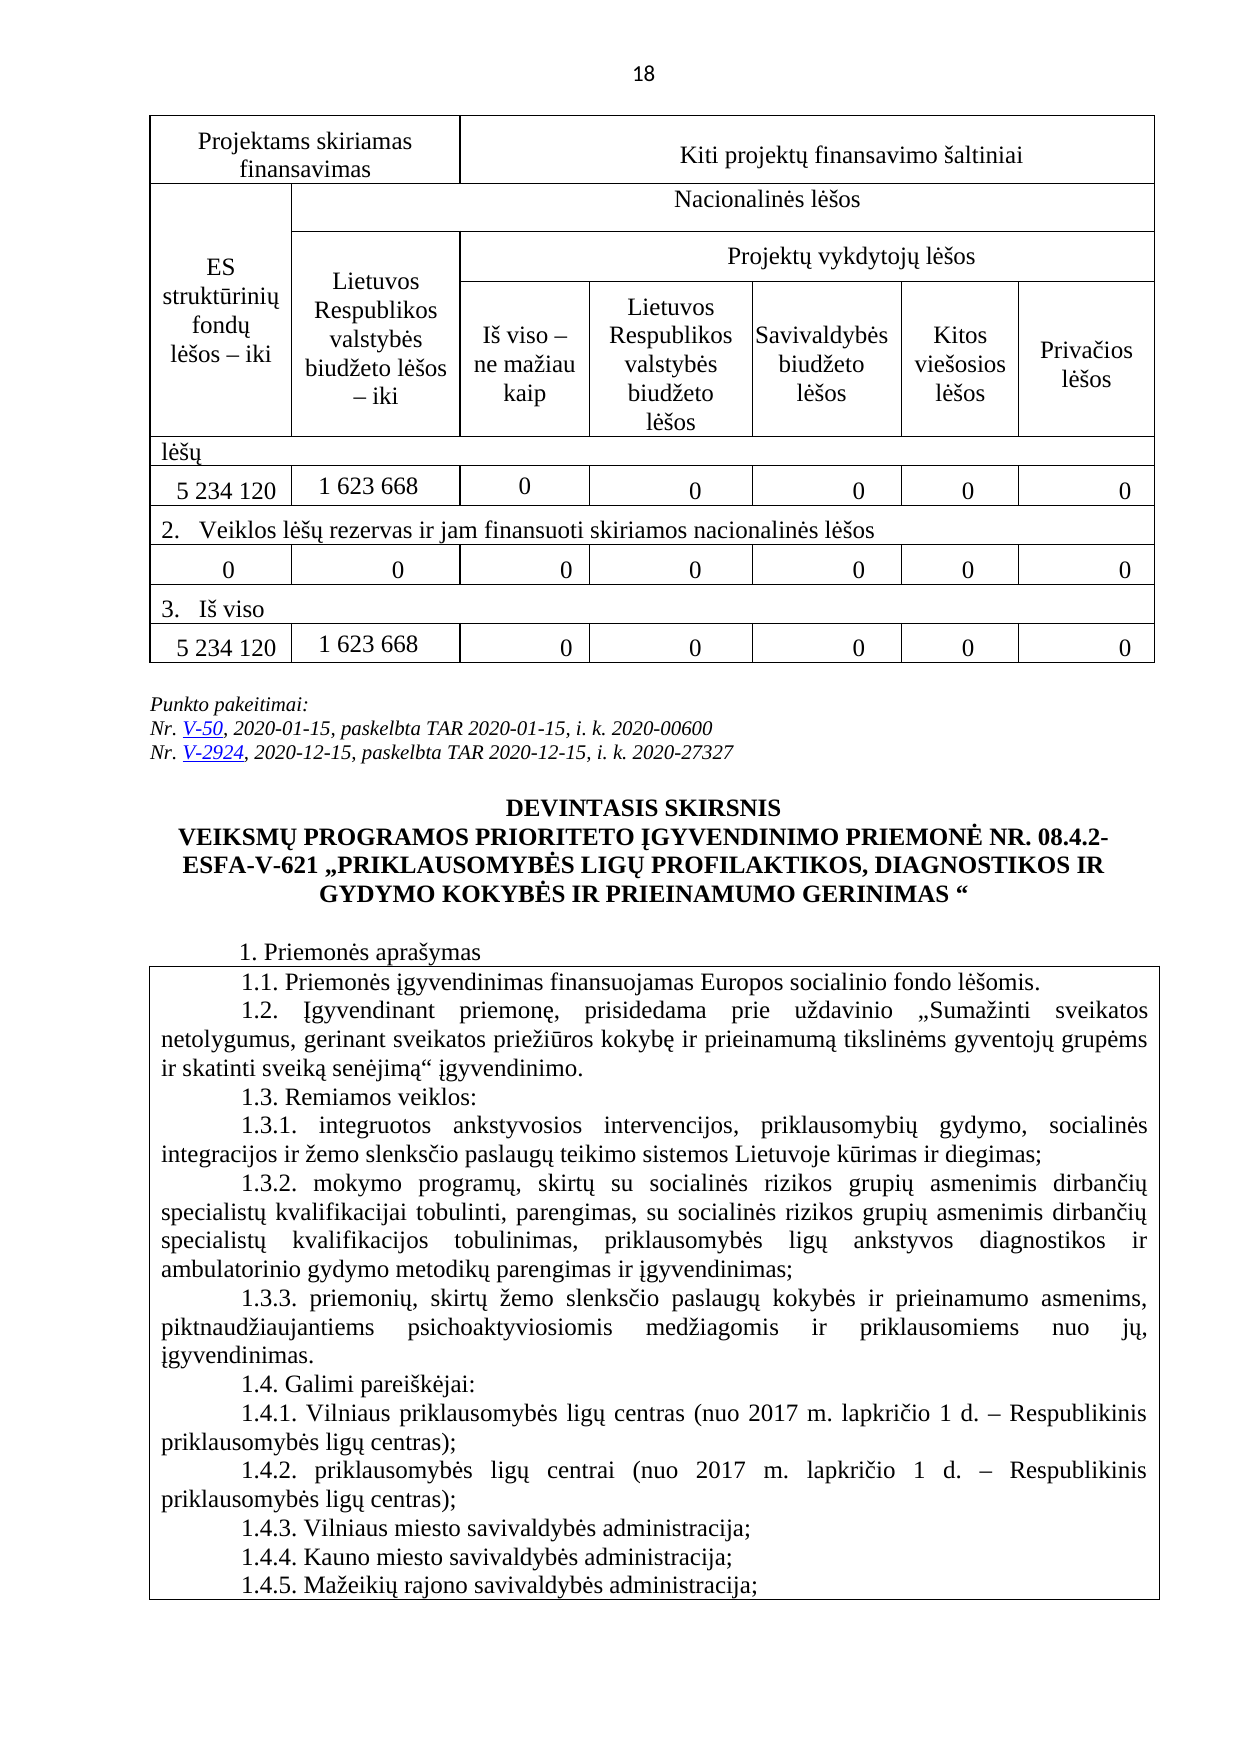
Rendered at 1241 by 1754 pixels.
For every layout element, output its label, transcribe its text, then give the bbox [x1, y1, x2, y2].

text DEVINTASIS SKIRSNIS [150, 793, 1137, 822]
table_cell Lietuvos Respublikos valstybės biudžeto lėšos [590, 282, 752, 436]
table_cell 0 [590, 624, 752, 662]
table_cell 1 623 668 [292, 624, 459, 662]
table_header Kiti projektų finansavimo šaltiniai [461, 116, 1154, 183]
table_cell 0 [1019, 545, 1154, 583]
table_cell 0 [461, 624, 589, 662]
table_cell 0 [753, 545, 901, 583]
table_cell 0 [292, 545, 459, 583]
table_cell Iš viso – ne mažiau kaip [461, 282, 589, 436]
table_cell 5 234 120 [151, 624, 291, 662]
table_cell Nacionalinės lėšos [292, 184, 1154, 231]
table_cell 0 [1019, 466, 1154, 505]
text Punkto pakeitimai: [150, 692, 1137, 716]
table_cell 5 234 120 [151, 466, 291, 505]
table_cell ES struktūrinių fondų lėšos – iki [151, 184, 291, 436]
table_cell 0 [461, 466, 589, 505]
table_cell Kitos viešosios lėšos [902, 282, 1018, 436]
table_cell 0 [902, 545, 1018, 583]
table_cell 0 [590, 466, 752, 505]
table_cell Privačios lėšos [1019, 282, 1154, 436]
table_cell 0 [151, 545, 291, 583]
table_cell Projektų vykdytojų lėšos [461, 232, 1154, 281]
table_cell 2. Veiklos lėšų rezervas ir jam finansuoti skiriamos nacionalinės lėšos [151, 506, 1154, 544]
table_cell 0 [902, 466, 1018, 505]
table_cell 0 [461, 545, 589, 583]
table_cell lėšų [151, 437, 1154, 465]
table_cell 0 [753, 624, 901, 662]
table_cell 0 [902, 624, 1018, 662]
table_header Projektams skiriamas finansavimas [151, 116, 459, 183]
text Nr. V-2924, 2020-12-15, paskelbta TAR 2020-12-15, i. k. 2020-27327 [150, 740, 1137, 764]
table_cell 0 [753, 466, 901, 505]
text Nr. V-50, 2020-01-15, paskelbta TAR 2020-01-15, i. k. 2020-00600 [150, 716, 1137, 740]
table_cell 1 623 668 [292, 466, 459, 505]
text 1. Priemonės aprašymas [150, 937, 1137, 966]
text VEIKSMŲ PROGRAMOS PRIORITETO ĮGYVENDINIMO PRIEMONĖ NR. 08.4.2-ESFA-V-621 „PRIKLAUSOMYBĖS LIGŲ PROFILAKTIKOS, DIAGNOSTIKOS IR GYDYMO KOKYBĖS IR PRIEINAMUMO GERINIMAS “ [150, 822, 1137, 908]
table_header 1.1. Priemonės įgyvendinimas finansuojamas Europos socialinio fondo lėšomis. 1.2. Įgyvendinant priemonę, prisidedama prie uždavinio „Sumažinti sveikatos netolygumus, gerinant sveikatos priežiūros kokybę ir prieinamumą tikslinėms gyventojų grupėms ir skatinti sveiką senėjimą“ įgyvendinimo. 1.3. Remiamos veiklos: 1.3.1. integruotos ankstyvosios intervencijos, priklausomybių gydymo, socialinės integracijos ir žemo slenksčio paslaugų teikimo sistemos Lietuvoje kūrimas ir diegimas; 1.3.2. mokymo programų, skirtų su socialinės rizikos grupių asmenimis dirbančių specialistų kvalifikacijai tobulinti, parengimas, su socialinės rizikos grupių asmenimis dirbančių specialistų kvalifikacijos tobulinimas, priklausomybės ligų ankstyvos diagnostikos ir ambulatorinio gydymo metodikų parengimas ir įgyvendinimas; 1.3.3. priemonių, skirtų žemo slenksčio paslaugų kokybės ir prieinamumo asmenims, piktnaudžiaujantiems psichoaktyviosiomis medžiagomis ir priklausomiems nuo jų, įgyvendinimas. 1.4. Galimi pareiškėjai: 1.4.1. Vilniaus priklausomybės ligų centras (nuo 2017 m. lapkričio 1 d. – Respublikinis priklausomybės ligų centras); 1.4.2. priklausomybės ligų centrai (nuo 2017 m. lapkričio 1 d. – Respublikinis priklausomybės ligų centras); 1.4.3. Vilniaus miesto savivaldybės administracija; 1.4.4. Kauno miesto savivaldybės administracija; 1.4.5. Mažeikių rajono savivaldybės administracija; [150, 967, 1159, 1599]
table_cell 3. Iš viso [151, 585, 1154, 623]
table_cell Lietuvos Respublikos valstybės biudžeto lėšos – iki [292, 232, 459, 436]
table_cell Savivaldybės biudžeto lėšos [753, 282, 901, 436]
table_cell 0 [1019, 624, 1154, 662]
table_cell 0 [590, 545, 752, 583]
